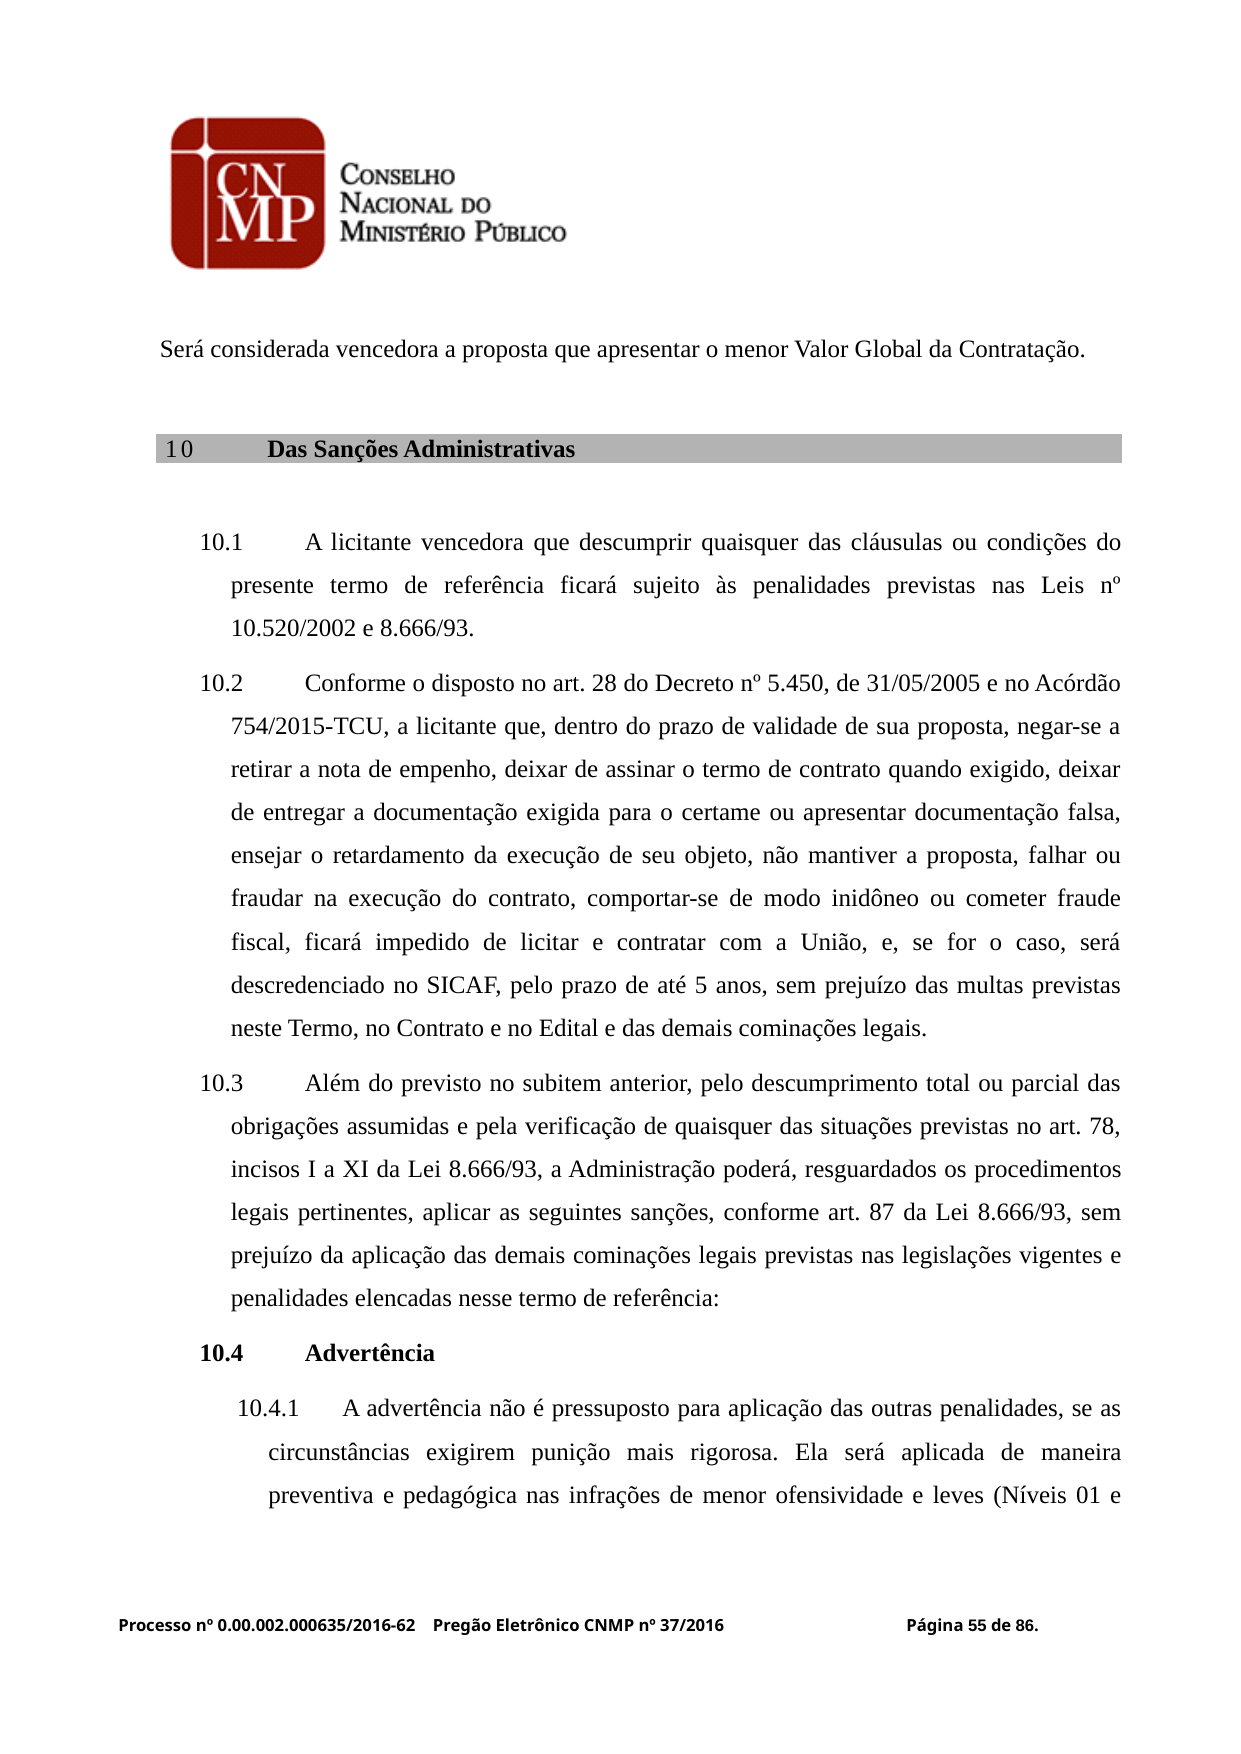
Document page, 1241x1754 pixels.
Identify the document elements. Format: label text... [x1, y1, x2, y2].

list Conforme o disposto no art. 28 do Decreto nº 5.450, de 31/05/2005 e no Acórdão 754/2015-TCU, a licitante que, dentro do prazo de validade de sua proposta, negar-se a retirar a nota de empenho, deixar de assinar o termo de contrato quando exigido, deixar de entregar a documentação exigida para o certame ou apresentar documentação falsa, ensejar o retardamento da execução de seu objeto, não mantiver a proposta, falhar ou fraudar na execução do contrato, comportar-se de modo inidôneo ou cometer fraude fiscal, ficará impedido de licitar e contratar com a União, e, se for o caso, será descredenciado no SICAF, pelo prazo de até 5 anos, sem prejuízo das multas previstas neste Termo, no Contrato e no Edital e das demais cominações legais. [193, 668, 1122, 1042]
list A advertência não é pressuposto para aplicação das outras penalidades, se as circunstâncias exigirem punição mais rigorosa. Ela será aplicada de maneira preventiva e pedagógica nas infrações de menor ofensividade e leves (Níveis 01 e [231, 1393, 1122, 1508]
text Será considerada vencedora a proposta que apresentar o menor Valor Global da Contratação. [159, 334, 1122, 362]
list Das Sanções Administrativas [156, 434, 1122, 463]
list Além do previsto no subitem anterior, pelo descumprimento total ou parcial das obrigações assumidas e pela verificação de quaisquer das situações previstas no art. 78, incisos I a XI da Lei 8.666/93, a Administração poderá, resguardados os procedimentos legais pertinentes, aplicar as seguintes sanções, conforme art. 87 da Lei 8.666/93, sem prejuízo da aplicação das demais cominações legais previstas nas legislações vigentes e penalidades elencadas nesse termo de referência: [193, 1068, 1122, 1312]
list Advertência [193, 1338, 1122, 1367]
list A licitante vencedora que descumprir quaisquer das cláusulas ou condições do presente termo de referência ficará sujeito às penalidades previstas nas Leis nº 10.520/2002 e 8.666/93. [193, 527, 1122, 642]
